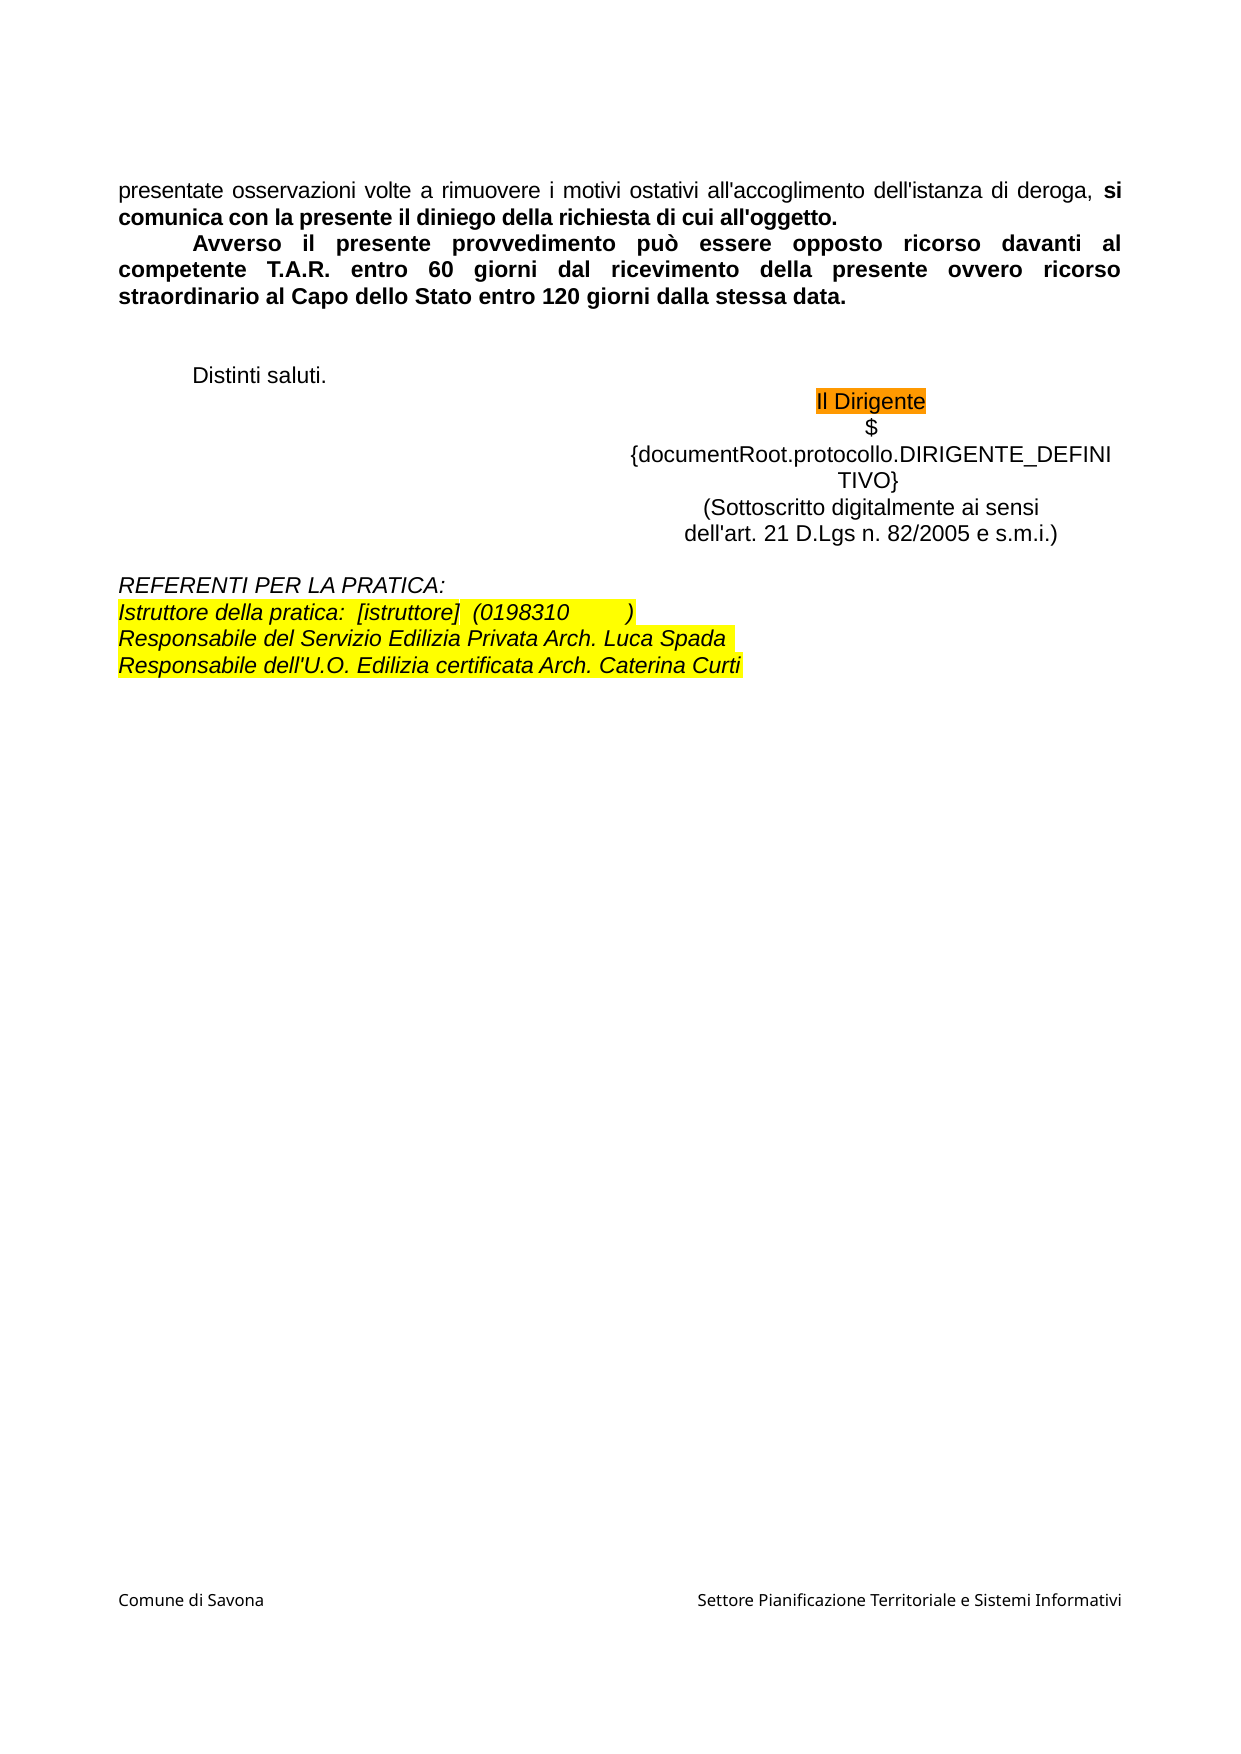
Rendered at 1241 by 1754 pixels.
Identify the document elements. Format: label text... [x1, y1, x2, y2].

table_header Il Dirigente [620, 388, 1122, 414]
text REFERENTI PER LA PRATICA: [118, 572, 1122, 599]
text Istruttore della pratica: [istruttore] (0198310 ) [118, 599, 1122, 625]
text Avverso il presente provvedimento può essere opposto ricorso davanti al competente T.A.R. entro 60 giorni dal ricevimento della presente ovvero ricorso straordinario al Capo dello Stato entro 120 giorni dalla stessa data. [118, 230, 1122, 309]
text Distinti saluti. [118, 362, 1122, 388]
table_cell [118, 414, 620, 572]
text presentate osservazioni volte a rimuovere i motivi ostativi all'accoglimento dell'istanza di deroga, si comunica con la presente il diniego della richiesta di cui all'oggetto. [118, 177, 1122, 230]
text Responsabile dell'U.O. Edilizia certificata Arch. Caterina Curti [118, 652, 1122, 678]
table_cell ${documentRoot.protocollo.DIRIGENTE_DEFINITIVO} (Sottoscritto digitalmente ai sensi dell'art. 21 D.Lgs n. 82/2005 e s.m.i.) [620, 414, 1122, 572]
table_header [118, 388, 620, 414]
text Responsabile del Servizio Edilizia Privata Arch. Luca Spada [118, 625, 1122, 652]
